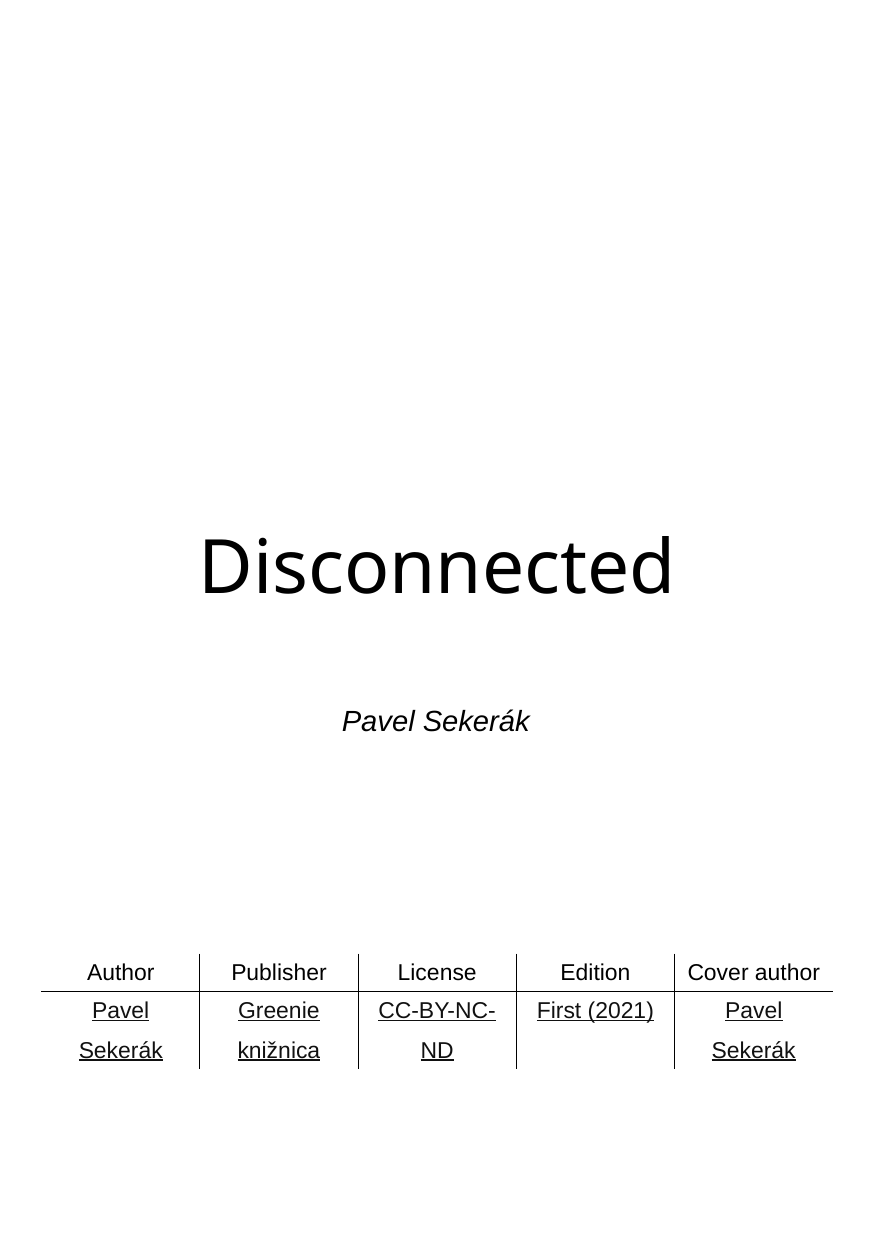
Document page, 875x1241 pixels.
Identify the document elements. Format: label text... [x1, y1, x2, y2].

subtitle Disconnected [41, 514, 833, 616]
table_cell Greenie knižnica [200, 992, 358, 1069]
subtitle Pavel Sekerák [41, 704, 833, 738]
table_cell CC-BY-NC-ND [359, 992, 516, 1069]
table_cell Pavel Sekerák [41, 992, 199, 1069]
table_cell First (2021) [517, 992, 674, 1069]
table_header License [359, 954, 516, 991]
table_header Author [41, 954, 199, 991]
table_header Cover author [675, 954, 833, 991]
table_cell Pavel Sekerák [675, 992, 833, 1069]
table_header Edition [517, 954, 674, 991]
table_header Publisher [200, 954, 358, 991]
